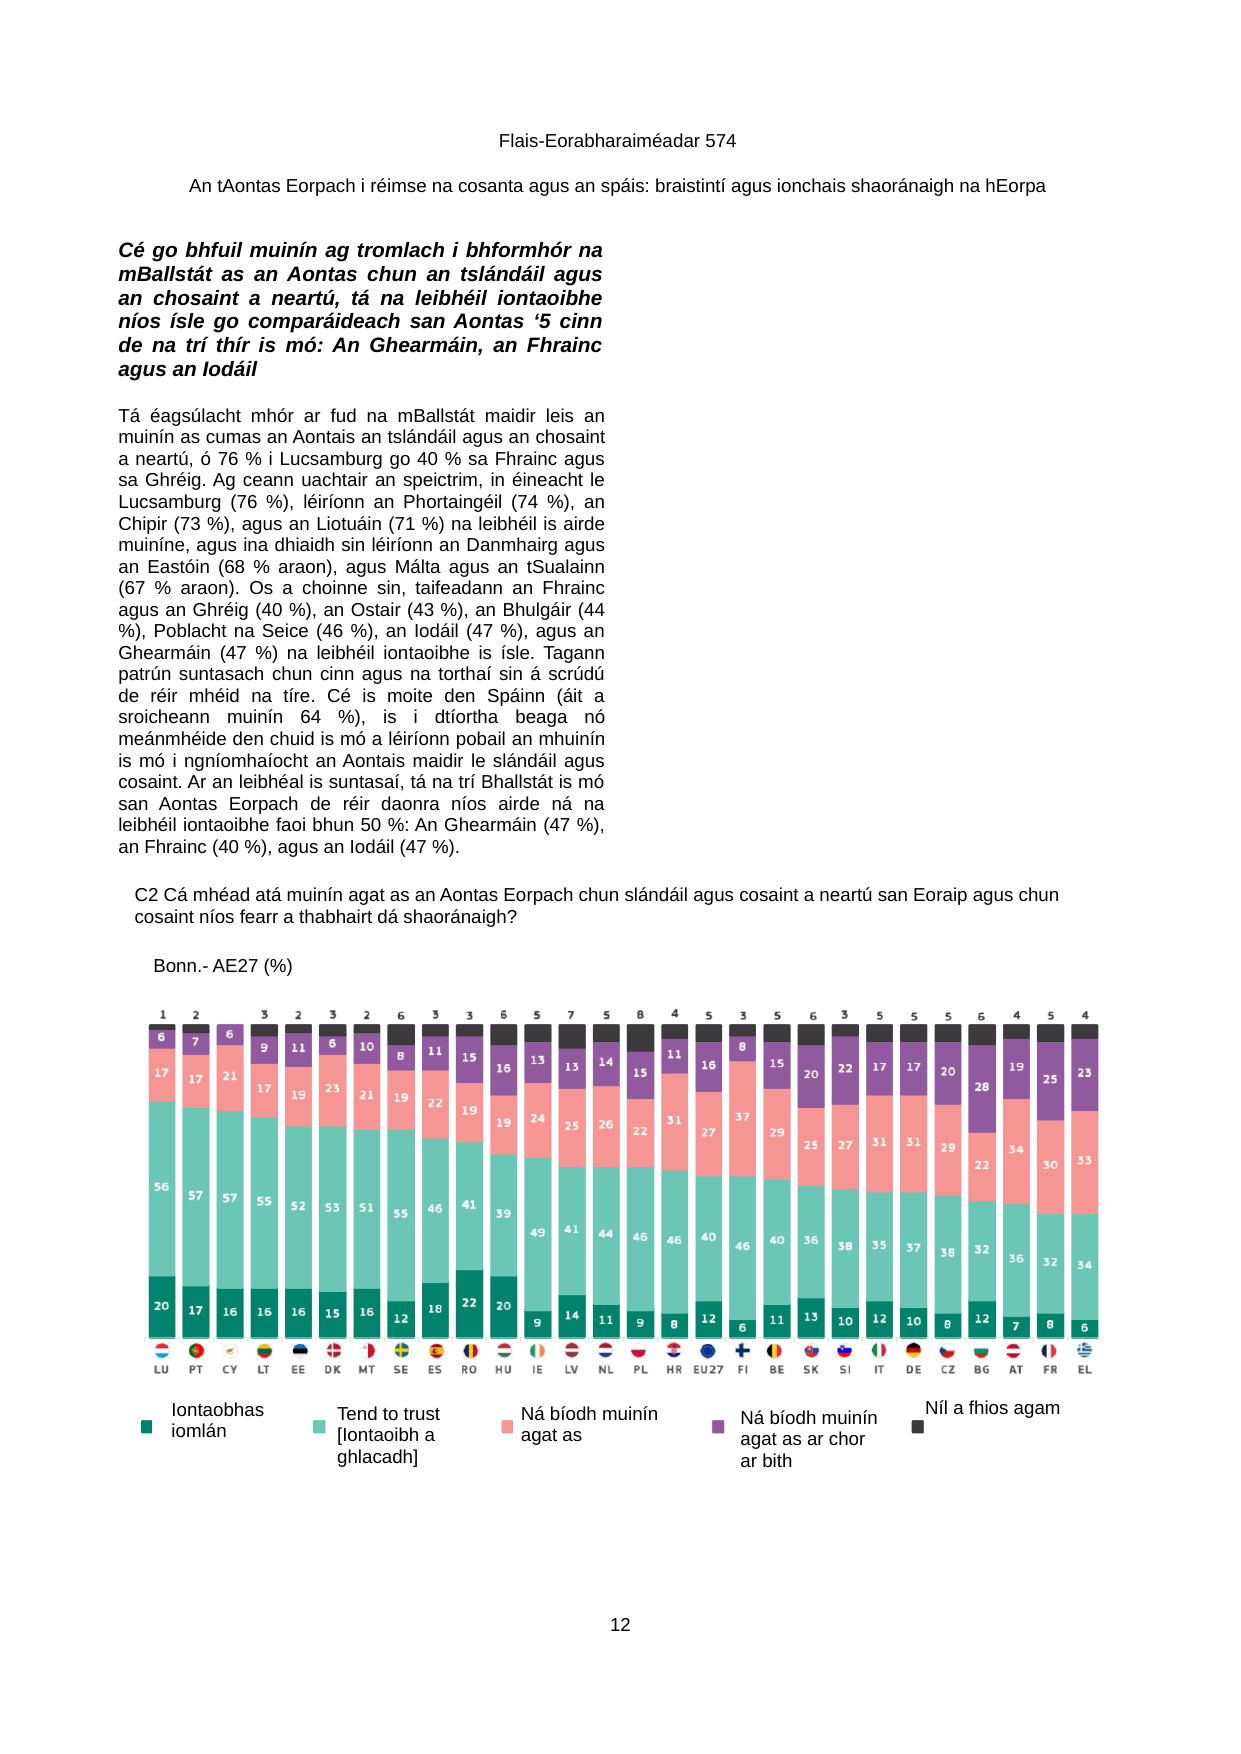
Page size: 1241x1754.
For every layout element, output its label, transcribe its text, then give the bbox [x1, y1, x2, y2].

text Cé go bhfuil muinín ag tromlach i bhformhór na mBallstát as an Aontas chun an tslándáil agus an chosaint a neartú, tá na leibhéil iontaoibhe níos ísle go comparáideach san Aontas ‘5 cinn de na trí thír is mó: An Ghearmáin, an Fhrainc agus an Iodáil [118, 237, 605, 381]
picture [136, 998, 1100, 1381]
text Tá éagsúlacht mhór ar fud na mBallstát maidir leis an muinín as cumas an Aontais an tslándáil agus an chosaint a neartú, ó 76 % i Lucsamburg go 40 % sa Fhrainc agus sa Ghréig. Ag ceann uachtair an speictrim, in éineacht le Lucsamburg (76 %), léiríonn an Phortaingéil (74 %), an Chipir (73 %), agus an Liotuáin (71 %) na leibhéil is airde muiníne, agus ina dhiaidh sin léiríonn an Danmhairg agus an Eastóin (68 % araon), agus Málta agus an tSualainn (67 % araon). Os a choinne sin, taifeadann an Fhrainc agus an Ghréig (40 %), an Ostair (43 %), an Bhulgáir (44 %), Poblacht na Seice (46 %), an Iodáil (47 %), agus an Ghearmáin (47 %) na leibhéil iontaoibhe is ísle. Tagann patrún suntasach chun cinn agus na torthaí sin á scrúdú de réir mhéid na tíre. Cé is moite den Spáinn (áit a sroicheann muinín 64 %), is i dtíortha beaga nó meánmhéide den chuid is mó a léiríonn pobail an mhuinín is mó i ngníomhaíocht an Aontais maidir le slándáil agus cosaint. Ar an leibhéal is suntasaí, tá na trí Bhallstát is mó san Aontas Eorpach de réir daonra níos airde ná na leibhéil iontaoibhe faoi bhun 50 %: An Ghearmáin (47 %), an Fhrainc (40 %), agus an Iodáil (47 %). [118, 404, 605, 857]
picture [128, 1405, 924, 1442]
